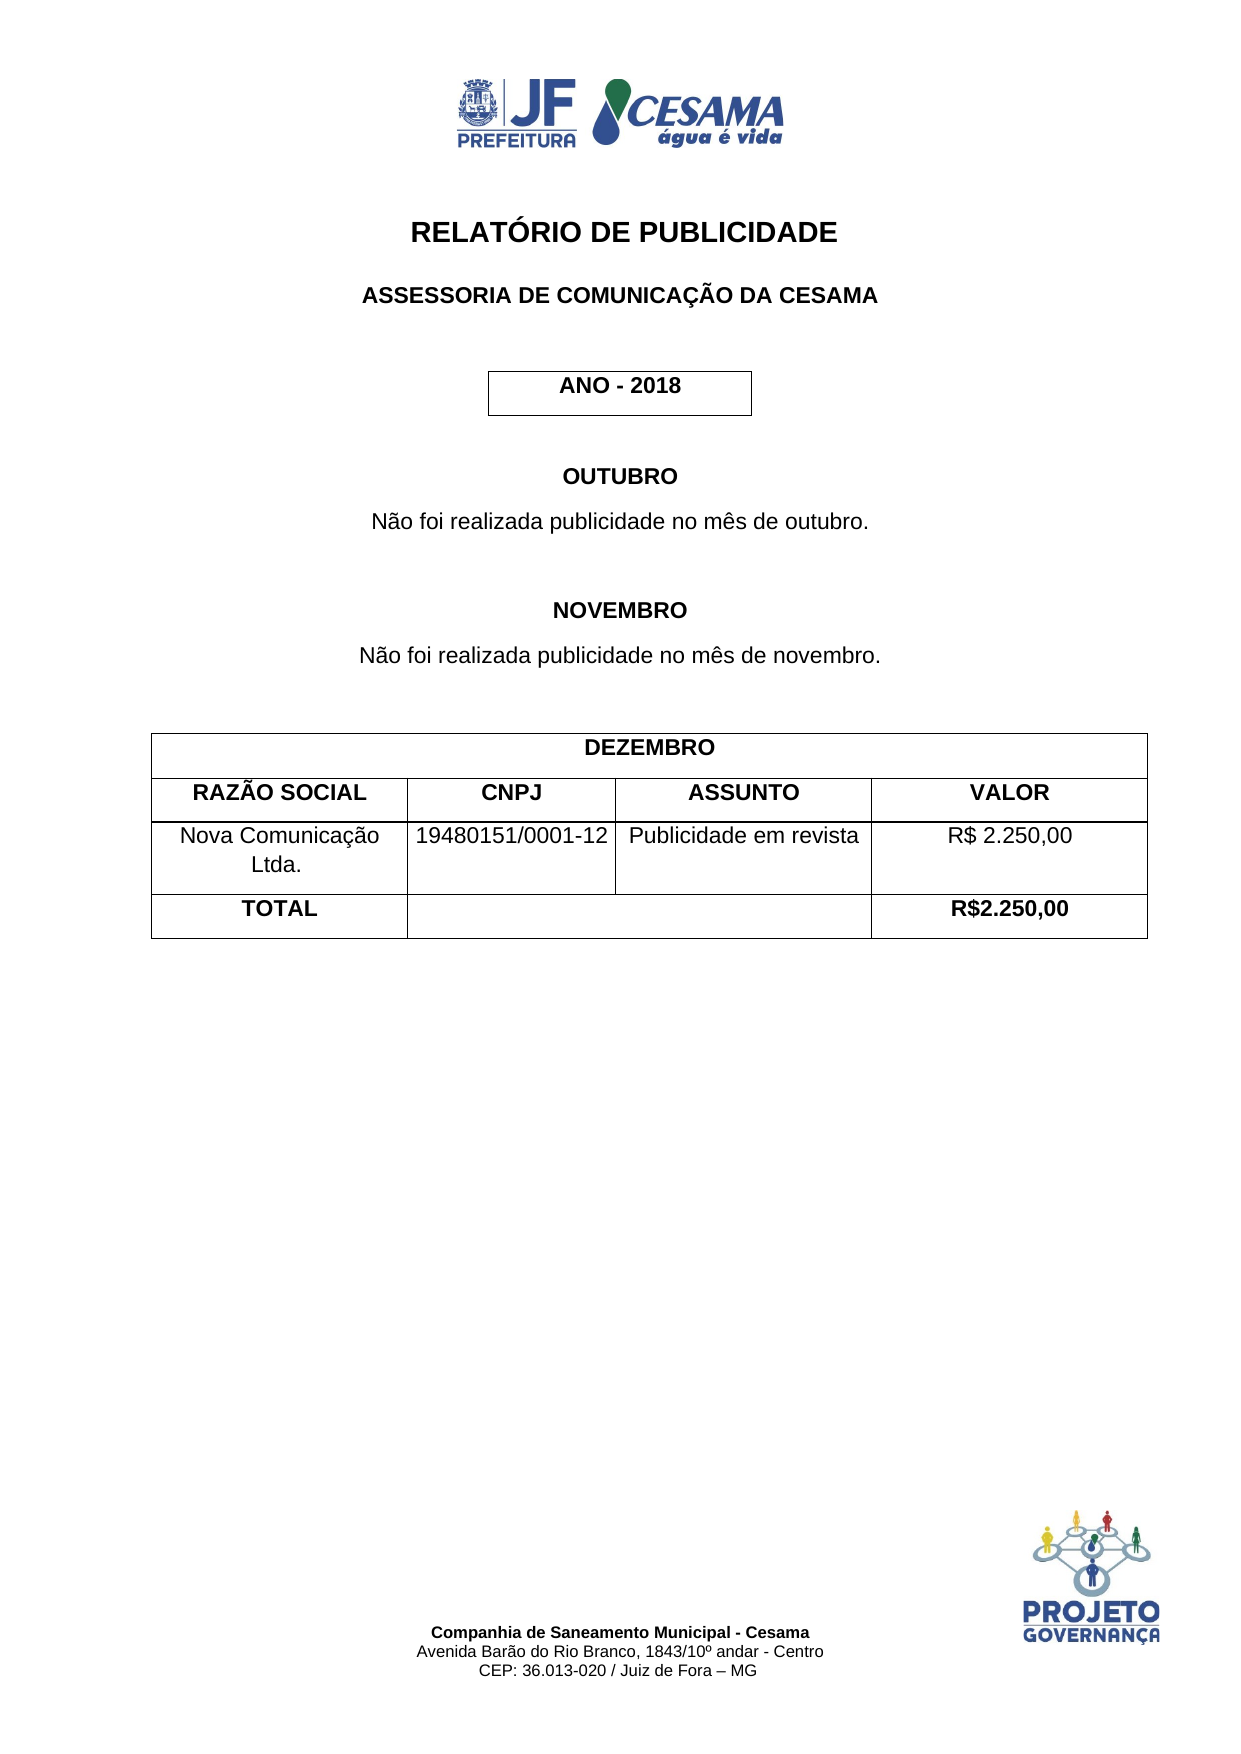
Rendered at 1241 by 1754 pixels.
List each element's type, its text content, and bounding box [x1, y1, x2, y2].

table_header DEZEMBRO [152, 734, 1147, 777]
table_cell VALOR [872, 779, 1147, 821]
table_cell [408, 895, 871, 938]
table_cell CNPJ [408, 779, 615, 821]
table_header ANO - 2018 [489, 372, 751, 415]
table_cell ASSUNTO [616, 779, 871, 821]
text OUTUBRO [177, 463, 1063, 489]
table_cell R$ 2.250,00 [872, 823, 1147, 894]
text ASSESSORIA DE COMUNICAÇÃO DA CESAMA [177, 282, 1063, 308]
text Não foi realizada publicidade no mês de outubro. [177, 508, 1063, 534]
table_cell TOTAL [152, 895, 407, 938]
table_cell Nova Comunicação Ltda. [152, 823, 407, 894]
table_cell Publicidade em revista [616, 823, 871, 894]
picture [1023, 1510, 1160, 1645]
text RELATÓRIO DE PUBLICIDADE [177, 214, 1063, 248]
table_cell 19480151/0001-12 [408, 823, 615, 894]
picture [456, 79, 784, 148]
table_cell R$2.250,00 [872, 895, 1147, 938]
text NOVEMBRO [177, 597, 1063, 623]
text Não foi realizada publicidade no mês de novembro. [177, 642, 1063, 668]
table_cell RAZÃO SOCIAL [152, 779, 407, 821]
